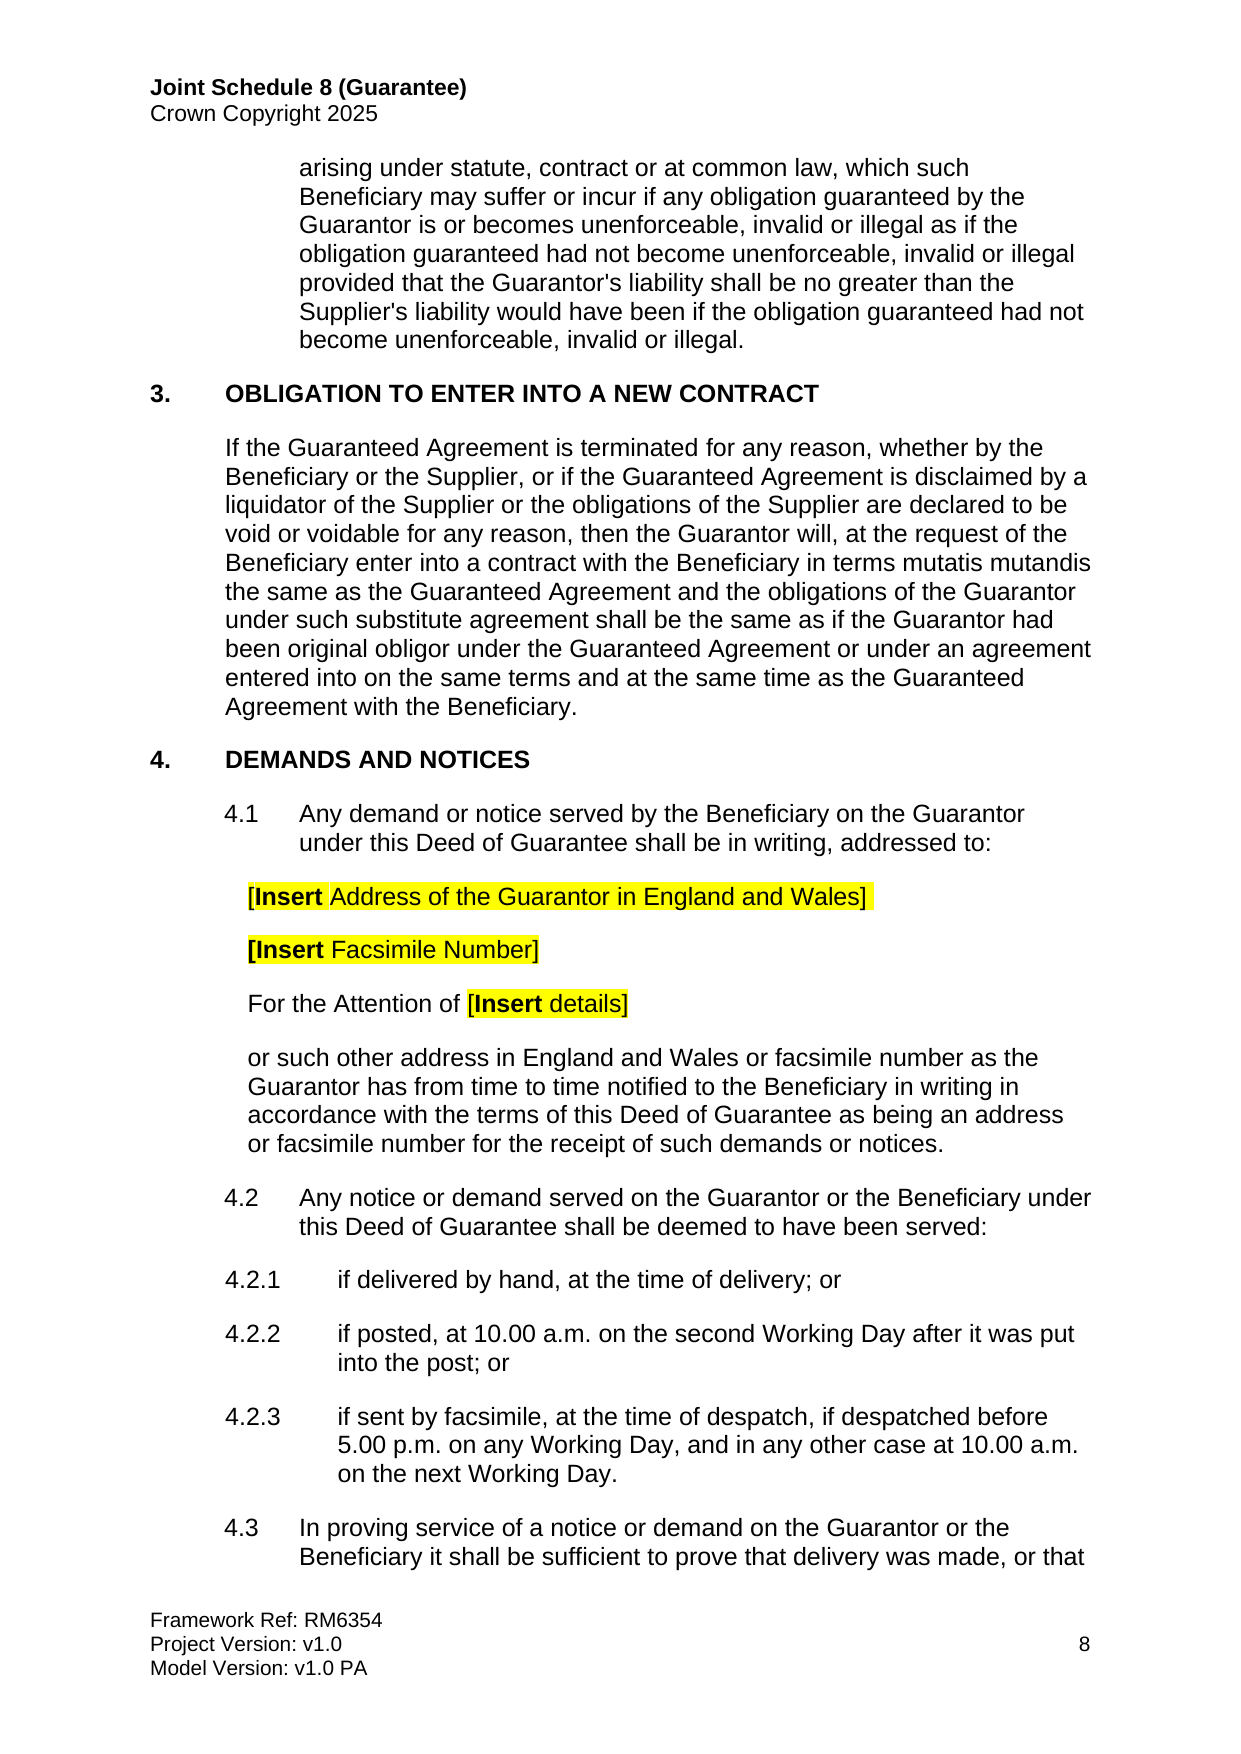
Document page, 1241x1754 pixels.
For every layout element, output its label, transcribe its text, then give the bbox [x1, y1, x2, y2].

subtitle if delivered by hand, at the time of delivery; or [225, 1265, 1093, 1294]
text If the Guaranteed Agreement is terminated for any reason, whether by the Beneficiary or the Supplier, or if the Guaranteed Agreement is disclaimed by a liquidator of the Supplier or the obligations of the Supplier are declared to be void or voidable for any reason, then the Guarantor will, at the request of the Beneficiary enter into a contract with the Beneficiary in terms mutatis mutandis the same as the Guaranteed Agreement and the obligations of the Guarantor under such substitute agreement shall be the same as if the Guarantor had been original obligor under the Guaranteed Agreement or under an agreement entered into on the same terms and at the same time as the Guaranteed Agreement with the Beneficiary. [225, 433, 1093, 720]
subtitle Any demand or notice served by the Beneficiary on the Guarantor under this Deed of Guarantee shall be in writing, addressed to: [224, 799, 1093, 857]
subtitle DEMANDS AND NOTICES [150, 745, 1093, 774]
subtitle if sent by facsimile, at the time of despatch, if despatched before 5.00 p.m. on any Working Day, and in any other case at 10.00 a.m. on the next Working Day. [225, 1402, 1093, 1488]
subtitle OBLIGATION TO ENTER INTO A NEW CONTRACT [150, 379, 1093, 408]
text [Insert Address of the Guarantor in England and Wales] [247, 882, 1093, 910]
text or such other address in England and Wales or facsimile number as the Guarantor has from time to time notified to the Beneficiary in writing in accordance with the terms of this Deed of Guarantee as being an address or facsimile number for the receipt of such demands or notices. [247, 1043, 1093, 1158]
subtitle arising under statute, contract or at common law, which such Beneficiary may suffer or incur if any obligation guaranteed by the Guarantor is or becomes unenforceable, invalid or illegal as if the obligation guaranteed had not become unenforceable, invalid or illegal provided that the Guarantor's liability shall be no greater than the Supplier's liability would have been if the obligation guaranteed had not become unenforceable, invalid or illegal. [224, 153, 1093, 354]
text For the Attention of [Insert details] [247, 989, 1093, 1018]
text [Insert Facsimile Number] [247, 935, 1093, 964]
subtitle Any notice or demand served on the Guarantor or the Beneficiary under this Deed of Guarantee shall be deemed to have been served: [224, 1183, 1093, 1240]
subtitle if posted, at 10.00 a.m. on the second Working Day after it was put into the post; or [225, 1319, 1093, 1377]
subtitle In proving service of a notice or demand on the Guarantor or the Beneficiary it shall be sufficient to prove that delivery was made, or that [224, 1513, 1093, 1570]
